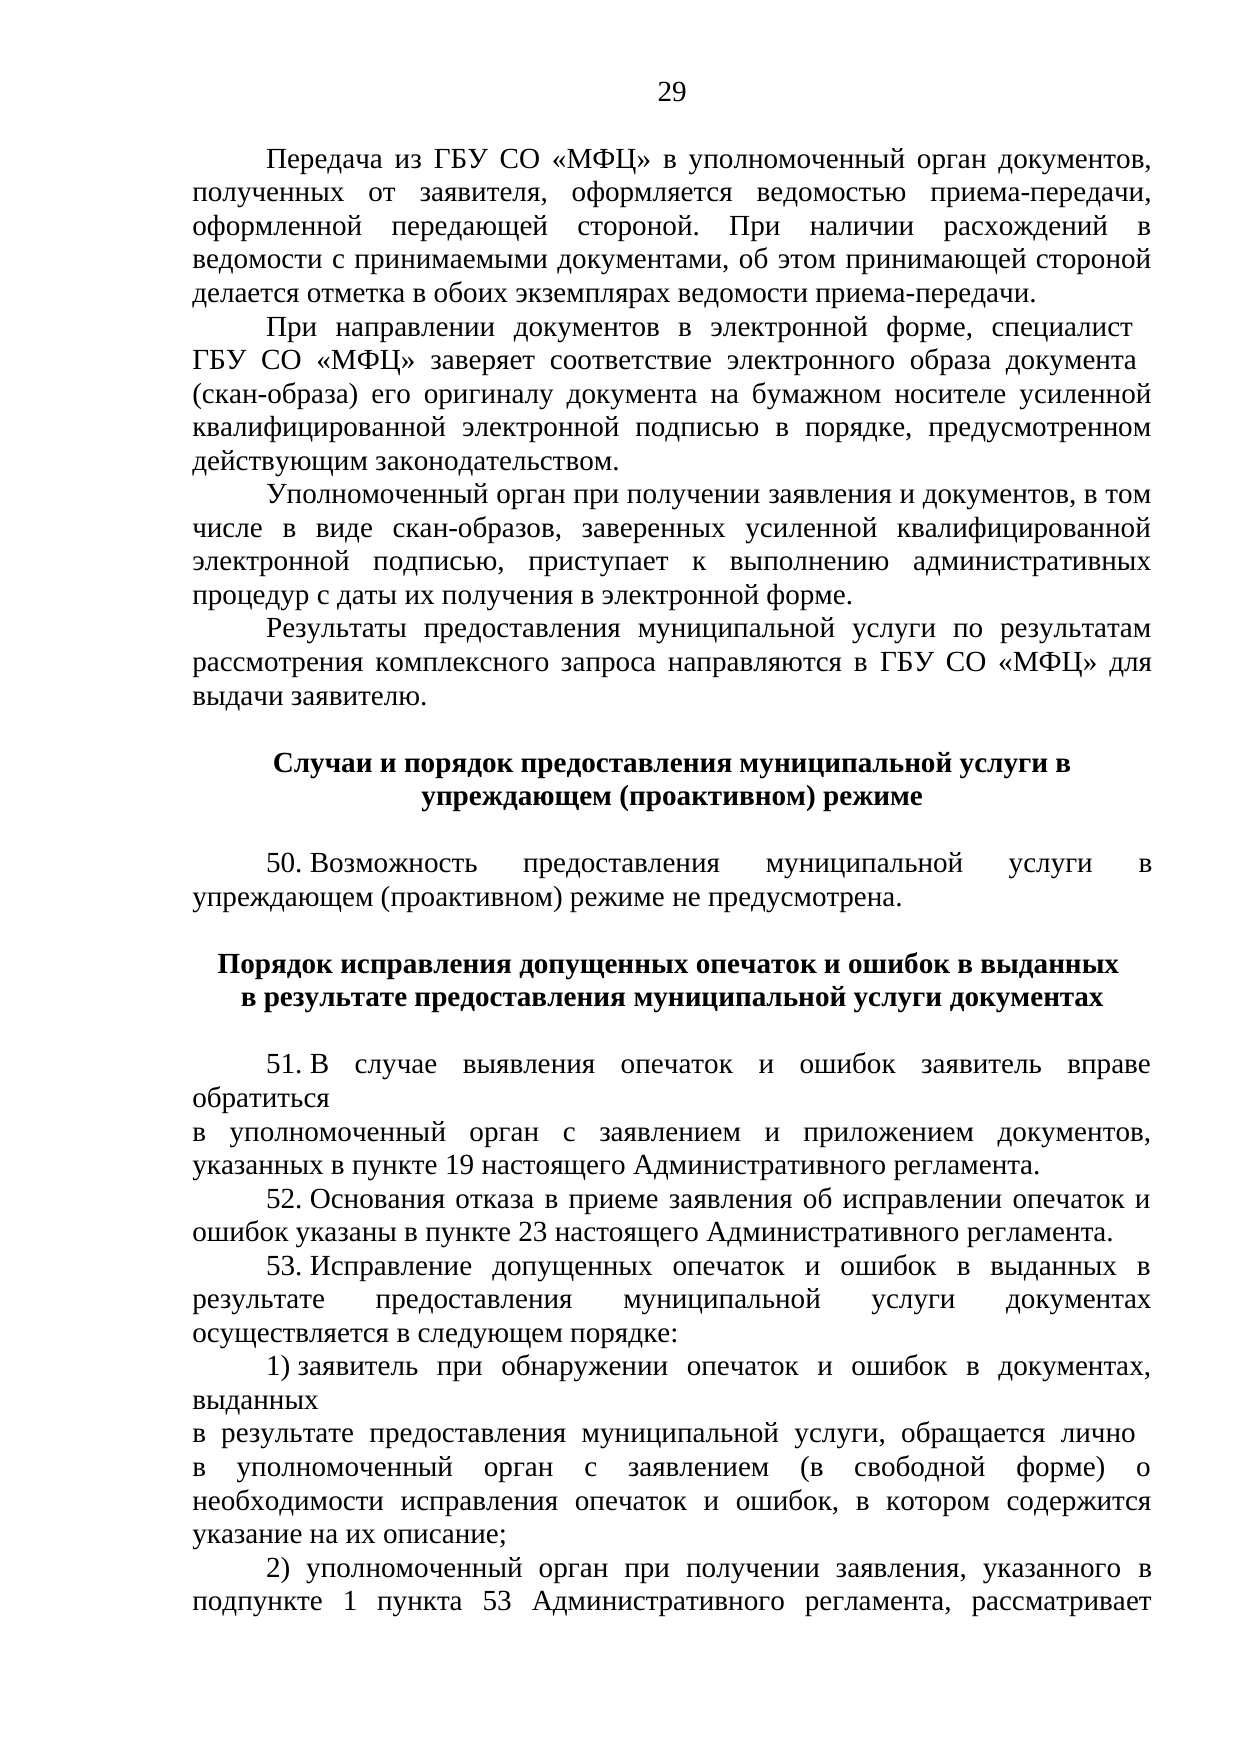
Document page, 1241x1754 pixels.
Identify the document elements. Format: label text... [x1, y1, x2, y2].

text Передача из ГБУ СО «МФЦ» в уполномоченный орган документов, полученных от заявителя, оформляется ведомостью приема-передачи, оформленной передающей стороной. При наличии расхождений в ведомости с принимаемыми документами, об этом принимающей стороной делается отметка в обоих экземплярах ведомости приема-передачи. [192, 141, 1152, 309]
text 51. В случае выявления опечаток и ошибок заявитель вправе обратиться в уполномоченный орган с заявлением и приложением документов, указанных в пункте 19 настоящего Административного регламента. [192, 1047, 1152, 1181]
text Результаты предоставления муниципальной услуги по результатам рассмотрения комплексного запроса направляются в ГБУ СО «МФЦ» для выдачи заявителю. [192, 611, 1152, 711]
text 2) уполномоченный орган при получении заявления, указанного в подпункте 1 пункта 53 Административного регламента, рассматривает [192, 1550, 1152, 1617]
text При направлении документов в электронной форме, специалист ГБУ СО «МФЦ» заверяет соответствие электронного образа документа (скан-образа) его оригиналу документа на бумажном носителе усиленной квалифицированной электронной подписью в порядке, предусмотренном действующим законодательством. [192, 309, 1152, 476]
text 1) заявитель при обнаружении опечаток и ошибок в документах, выданных в результате предоставления муниципальной услуги, обращается лично в уполномоченный орган с заявлением (в свободной форме) о необходимости исправления опечаток и ошибок, в котором содержится указание на их описание; [192, 1348, 1152, 1550]
text Порядок исправления допущенных опечаток и ошибок в выданных в результате предоставления муниципальной услуги документах [192, 946, 1152, 1013]
text Случаи и порядок предоставления муниципальной услуги в упреждающем (проактивном) режиме [192, 745, 1152, 812]
text Уполномоченный орган при получении заявления и документов, в том числе в виде скан-образов, заверенных усиленной квалифицированной электронной подписью, приступает к выполнению административных процедур с даты их получения в электронной форме. [192, 476, 1152, 611]
text 50. Возможность предоставления муниципальной услуги в упреждающем (проактивном) режиме не предусмотрена. [192, 845, 1152, 912]
text 52. Основания отказа в приеме заявления об исправлении опечаток и ошибок указаны в пункте 23 настоящего Административного регламента. [192, 1181, 1152, 1248]
text 53. Исправление допущенных опечаток и ошибок в выданных в результате предоставления муниципальной услуги документах осуществляется в следующем порядке: [192, 1248, 1152, 1348]
